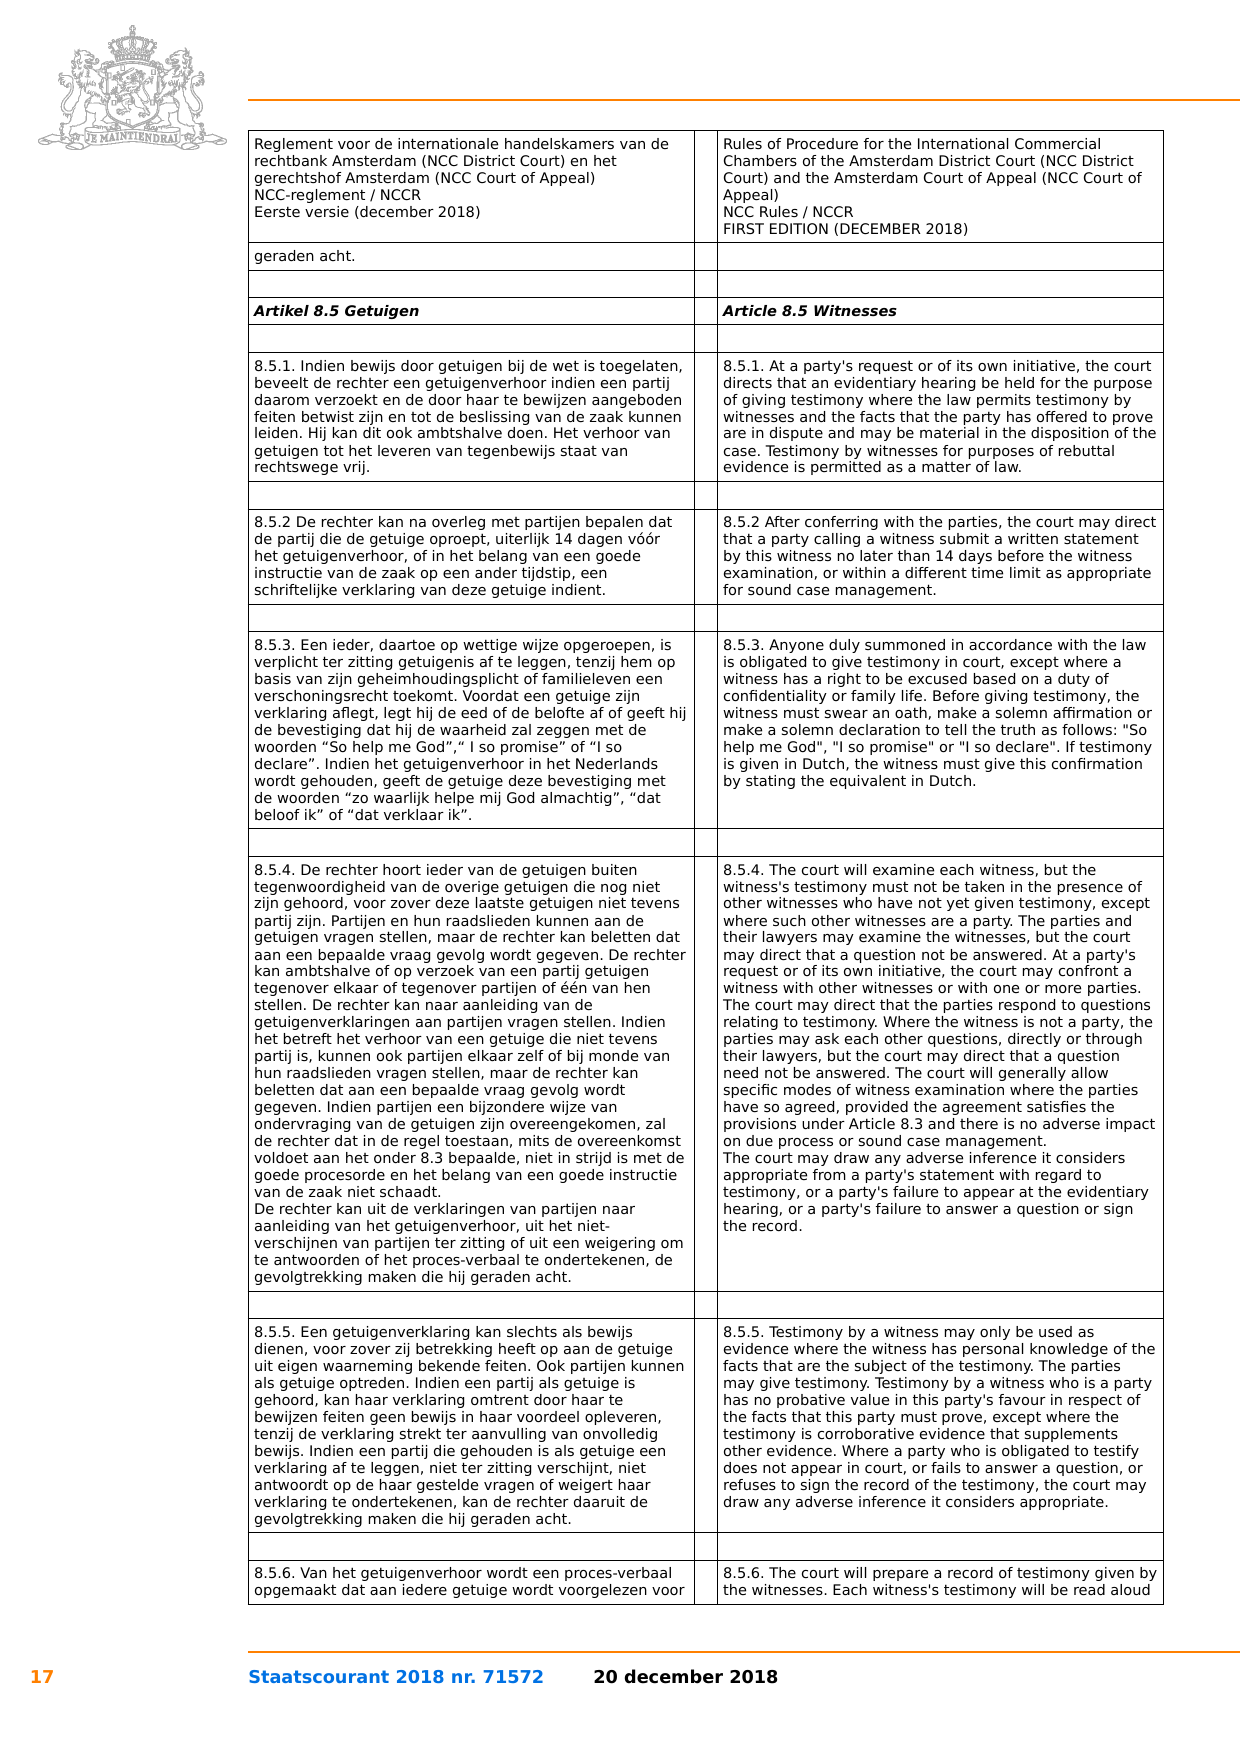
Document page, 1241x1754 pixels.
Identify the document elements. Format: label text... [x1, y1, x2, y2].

table_cell [249, 325, 694, 352]
table_cell 8.5.6. The court will prepare a record of testimony given by the witnesses. Each witness's testimony will be read aloud [718, 1561, 1163, 1604]
table_cell [695, 1292, 717, 1318]
table_cell 8.5.4. De rechter hoort ieder van de getuigen buiten tegenwoordigheid van de overige getuigen die nog niet zijn gehoord, voor zover deze laatste getuigen niet tevens partij zijn. Partijen en hun raadslieden kunnen aan de getuigen vragen stellen, maar de rechter kan beletten dat aan een bepaalde vraag gevolg wordt gegeven. De rechter kan ambtshalve of op verzoek van een partij getuigen tegenover elkaar of tegenover partijen of één van hen stellen. De rechter kan naar aanleiding van de getuigenverklaringen aan partijen vragen stellen. Indien het betreft het verhoor van een getuige die niet tevens partij is, kunnen ook partijen elkaar zelf of bij monde van hun raadslieden vragen stellen, maar de rechter kan beletten dat aan een bepaalde vraag gevolg wordt gegeven. Indien partijen een bijzondere wijze van ondervraging van de getuigen zijn overeengekomen, zal de rechter dat in de regel toestaan, mits de overeenkomst voldoet aan het onder 8.3 bepaalde, niet in strijd is met de goede procesorde en het belang van een goede instructie van de zaak niet schaadt. De rechter kan uit de verklaringen van partijen naar aanleiding van het getuigenverhoor, uit het niet-verschijnen van partijen ter zitting of uit een weigering om te antwoorden of het proces-verbaal te ondertekenen, de gevolgtrekking maken die hij geraden acht. [249, 857, 694, 1291]
table_cell [695, 829, 717, 856]
table_cell 8.5.4. The court will examine each witness, but the witness's testimony must not be taken in the presence of other witnesses who have not yet given testimony, except where such other witnesses are a party. The parties and their lawyers may examine the witnesses, but the court may direct that a question not be answered. At a party's request or of its own initiative, the court may confront a witness with other witnesses or with one or more parties. The court may direct that the parties respond to questions relating to testimony. Where the witness is not a party, the parties may ask each other questions, directly or through their lawyers, but the court may direct that a question need not be answered. The court will generally allow specific modes of witness examination where the parties have so agreed, provided the agreement satisfies the provisions under Article 8.3 and there is no adverse impact on due process or sound case management. The court may draw any adverse inference it considers appropriate from a party's statement with regard to testimony, or a party's failure to appear at the evidentiary hearing, or a party's failure to answer a question or sign the record. [718, 857, 1163, 1291]
table_cell [718, 243, 1163, 269]
table_cell [718, 829, 1163, 856]
table_cell [249, 1292, 694, 1318]
table_header [695, 131, 717, 242]
table_cell 8.5.5. Een getuigenverklaring kan slechts als bewijs dienen, voor zover zij betrekking heeft op aan de getuige uit eigen waarneming bekende feiten. Ook partijen kunnen als getuige optreden. Indien een partij als getuige is gehoord, kan haar verklaring omtrent door haar te bewijzen feiten geen bewijs in haar voordeel opleveren, tenzij de verklaring strekt ter aanvulling van onvolledig bewijs. Indien een partij die gehouden is als getuige een verklaring af te leggen, niet ter zitting verschijnt, niet antwoordt op de haar gestelde vragen of weigert haar verklaring te ondertekenen, kan de rechter daaruit de gevolgtrekking maken die hij geraden acht. [249, 1319, 694, 1532]
table_cell [249, 482, 694, 508]
table_cell [695, 353, 717, 481]
table_cell [695, 632, 717, 828]
table_cell [695, 325, 717, 352]
table_cell 8.5.5. Testimony by a witness may only be used as evidence where the witness has personal knowledge of the facts that are the subject of the testimony. The parties may give testimony. Testimony by a witness who is a party has no probative value in this party's favour in respect of the facts that this party must prove, except where the testimony is corroborative evidence that supplements other evidence. Where a party who is obligated to testify does not appear in court, or fails to answer a question, or refuses to sign the record of the testimony, the court may draw any adverse inference it considers appropriate. [718, 1319, 1163, 1532]
table_cell 8.5.3. Een ieder, daartoe op wettige wijze opgeroepen, is verplicht ter zitting getuigenis af te leggen, tenzij hem op basis van zijn geheimhoudingsplicht of familieleven een verschoningsrecht toekomt. Voordat een getuige zijn verklaring aflegt, legt hij de eed of de belofte af of geeft hij de bevestiging dat hij de waarheid zal zeggen met de woorden “So help me God”,“ I so promise” of “I so declare”. Indien het getuigenverhoor in het Nederlands wordt gehouden, geeft de getuige deze bevestiging met de woorden “zo waarlijk helpe mij God almachtig”, “dat beloof ik” of “dat verklaar ik”. [249, 632, 694, 828]
table_cell 8.5.2 After conferring with the parties, the court may direct that a party calling a witness submit a written statement by this witness no later than 14 days before the witness examination, or within a different time limit as appropriate for sound case management. [718, 510, 1163, 604]
table_cell [695, 605, 717, 631]
table_cell [249, 829, 694, 856]
table_cell 8.5.1. Indien bewijs door getuigen bij de wet is toegelaten, beveelt de rechter een getuigenverhoor indien een partij daarom verzoekt en de door haar te bewijzen aangeboden feiten betwist zijn en tot de beslissing van de zaak kunnen leiden. Hij kan dit ook ambtshalve doen. Het verhoor van getuigen tot het leveren van tegenbewijs staat van rechtswege vrij. [249, 353, 694, 481]
table_cell [718, 1533, 1163, 1559]
table_cell [249, 271, 694, 297]
table_header Rules of Procedure for the International Commercial Chambers of the Amsterdam District Court (NCC District Court) and the Amsterdam Court of Appeal (NCC Court of Appeal) NCC Rules / NCCR FIRST EDITION (DECEMBER 2018) [718, 131, 1163, 242]
table_cell [695, 298, 717, 324]
table_cell [718, 325, 1163, 352]
table_cell 8.5.1. At a party's request or of its own initiative, the court directs that an evidentiary hearing be held for the purpose of giving testimony where the law permits testimony by witnesses and the facts that the party has offered to prove are in dispute and may be material in the disposition of the case. Testimony by witnesses for purposes of rebuttal evidence is permitted as a matter of law. [718, 353, 1163, 481]
table_cell [695, 1319, 717, 1532]
table_cell [718, 271, 1163, 297]
table_cell [695, 271, 717, 297]
table_cell [718, 605, 1163, 631]
table_cell [718, 1292, 1163, 1318]
table_cell geraden acht. [249, 243, 694, 269]
table_cell [695, 1533, 717, 1559]
table_header Reglement voor de internationale handelskamers van de rechtbank Amsterdam (NCC District Court) en het gerechtshof Amsterdam (NCC Court of Appeal) NCC-reglement / NCCR Eerste versie (december 2018) [249, 131, 694, 242]
picture [38, 25, 227, 150]
table_cell [695, 510, 717, 604]
table_cell [249, 1533, 694, 1559]
table_cell Article 8.5 Witnesses [718, 298, 1163, 324]
table_cell 8.5.2 De rechter kan na overleg met partijen bepalen dat de partij die de getuige oproept, uiterlijk 14 dagen vóór het getuigenverhoor, of in het belang van een goede instructie van de zaak op een ander tijdstip, een schriftelijke verklaring van deze getuige indient. [249, 510, 694, 604]
table_cell [718, 482, 1163, 508]
table_cell [249, 605, 694, 631]
table_cell [695, 482, 717, 508]
table_cell [695, 1561, 717, 1604]
table_cell Artikel 8.5 Getuigen [249, 298, 694, 324]
table_cell 8.5.6. Van het getuigenverhoor wordt een proces-verbaal opgemaakt dat aan iedere getuige wordt voorgelezen voor [249, 1561, 694, 1604]
table_cell [695, 857, 717, 1291]
table_cell 8.5.3. Anyone duly summoned in accordance with the law is obligated to give testimony in court, except where a witness has a right to be excused based on a duty of confidentiality or family life. Before giving testimony, the witness must swear an oath, make a solemn affirmation or make a solemn declaration to tell the truth as follows: "So help me God", "I so promise" or "I so declare". If testimony is given in Dutch, the witness must give this confirmation by stating the equivalent in Dutch. [718, 632, 1163, 828]
table_cell [695, 243, 717, 269]
